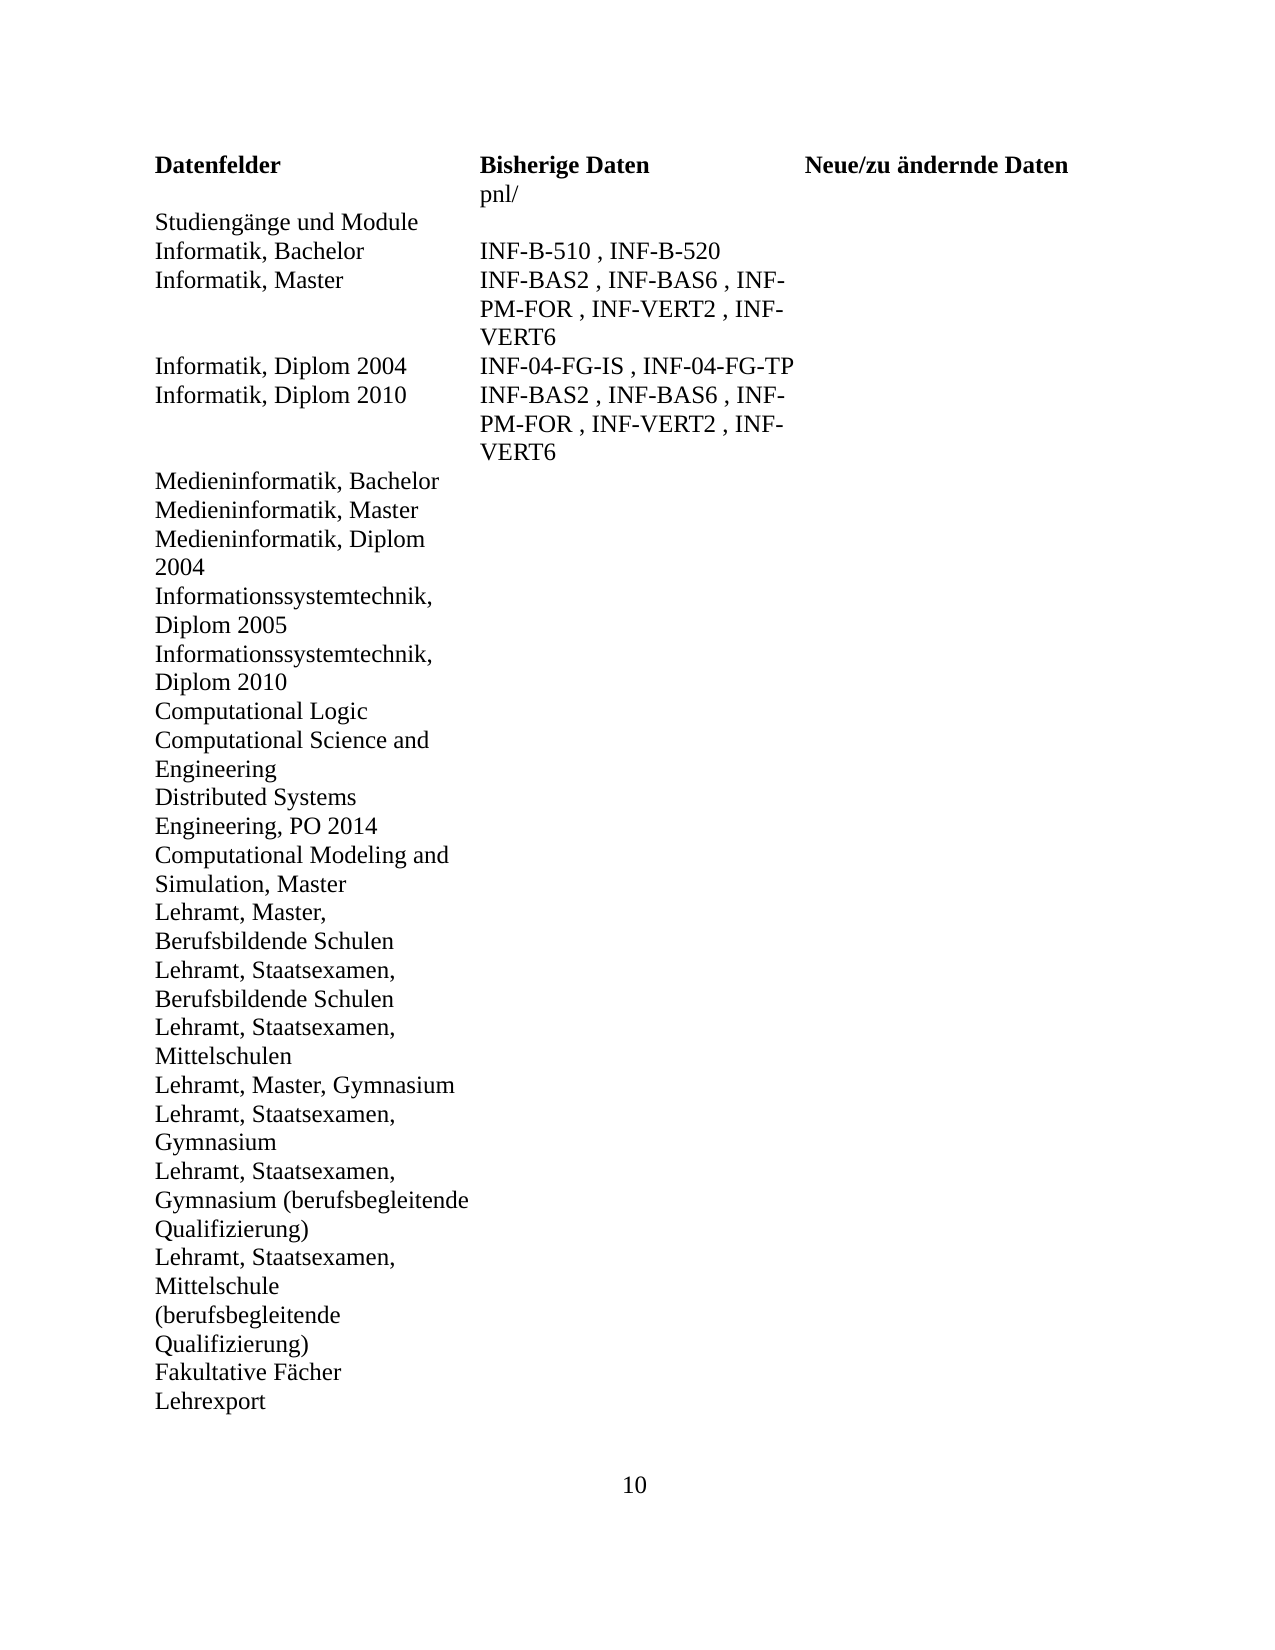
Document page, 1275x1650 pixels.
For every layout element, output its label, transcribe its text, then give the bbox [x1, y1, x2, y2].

table_cell [800, 495, 1125, 524]
table_cell Informationssystemtechnik, Diplom 2005 [150, 581, 475, 639]
table_cell [800, 725, 1125, 782]
table_cell Lehramt, Master, Berufsbildende Schulen [150, 898, 475, 955]
table_cell Informatik, Diplom 2004 [150, 351, 475, 380]
table_cell Lehrexport [150, 1386, 475, 1415]
table_cell [475, 1099, 800, 1156]
table_cell pnl/ [475, 179, 800, 207]
table_cell [475, 898, 800, 955]
table_cell Lehramt, Master, Gymnasium [150, 1070, 475, 1099]
table_cell [800, 265, 1125, 351]
table_cell INF-BAS2 , INF-BAS6 , INF-PM-FOR , INF-VERT2 , INF-VERT6 [475, 265, 800, 351]
table_cell [475, 1156, 800, 1242]
table_cell [475, 725, 800, 782]
table_cell Lehramt, Staatsexamen, Mittelschulen [150, 1013, 475, 1070]
table_cell [475, 581, 800, 639]
table_cell [800, 208, 1125, 236]
table_header Bisherige Daten [475, 150, 800, 179]
table_cell [150, 179, 475, 207]
table_cell INF-04-FG-IS , INF-04-FG-TP [475, 351, 800, 380]
table_cell INF-B-510 , INF-B-520 [475, 236, 800, 265]
table_cell [475, 696, 800, 725]
table_cell [800, 1099, 1125, 1156]
table_cell Lehramt, Staatsexamen, Mittelschule (berufsbegleitende Qualifizierung) [150, 1243, 475, 1357]
table_cell Fakultative Fächer [150, 1358, 475, 1386]
table_cell Medieninformatik, Master [150, 495, 475, 524]
table_cell [800, 466, 1125, 495]
table_cell [800, 639, 1125, 696]
table_cell [475, 840, 800, 897]
table_cell Informatik, Bachelor [150, 236, 475, 265]
table_cell [475, 524, 800, 581]
table_header Neue/zu ändernde Daten [800, 150, 1125, 179]
table_cell [800, 380, 1125, 466]
table_cell [800, 1358, 1125, 1386]
table_cell [800, 1243, 1125, 1357]
table_cell [475, 783, 800, 840]
table_cell INF-BAS2 , INF-BAS6 , INF-PM-FOR , INF-VERT2 , INF-VERT6 [475, 380, 800, 466]
table_cell Informatik, Master [150, 265, 475, 351]
table_cell [475, 1358, 800, 1386]
table_cell Computational Logic [150, 696, 475, 725]
table_cell [800, 179, 1125, 207]
table_cell [475, 1243, 800, 1357]
table_cell [800, 696, 1125, 725]
table_cell Medieninformatik, Diplom 2004 [150, 524, 475, 581]
table_header Datenfelder [150, 150, 475, 179]
table_cell Informationssystemtechnik, Diplom 2010 [150, 639, 475, 696]
table_cell [800, 1156, 1125, 1242]
table_cell [475, 955, 800, 1012]
table_cell [475, 1386, 800, 1415]
table_cell [800, 524, 1125, 581]
table_cell Studiengänge und Module [150, 208, 475, 236]
table_cell [800, 1386, 1125, 1415]
table_cell [800, 581, 1125, 639]
table_cell [475, 466, 800, 495]
table_cell [800, 783, 1125, 840]
table_cell [800, 898, 1125, 955]
table_cell Lehramt, Staatsexamen, Berufsbildende Schulen [150, 955, 475, 1012]
table_cell Computational Modeling and Simulation, Master [150, 840, 475, 897]
table_cell [800, 236, 1125, 265]
table_cell [800, 1013, 1125, 1070]
table_cell [475, 639, 800, 696]
table_cell Distributed Systems Engineering, PO 2014 [150, 783, 475, 840]
table_cell Lehramt, Staatsexamen, Gymnasium (berufsbegleitende Qualifizierung) [150, 1156, 475, 1242]
table_cell [475, 1070, 800, 1099]
table_cell [475, 495, 800, 524]
table_cell Medieninformatik, Bachelor [150, 466, 475, 495]
table_cell [800, 1070, 1125, 1099]
table_cell Lehramt, Staatsexamen, Gymnasium [150, 1099, 475, 1156]
table_cell [800, 955, 1125, 1012]
table_cell Computational Science and Engineering [150, 725, 475, 782]
table_cell [475, 1013, 800, 1070]
table_cell [475, 208, 800, 236]
table_cell [800, 351, 1125, 380]
table_cell Informatik, Diplom 2010 [150, 380, 475, 466]
table_cell [800, 840, 1125, 897]
